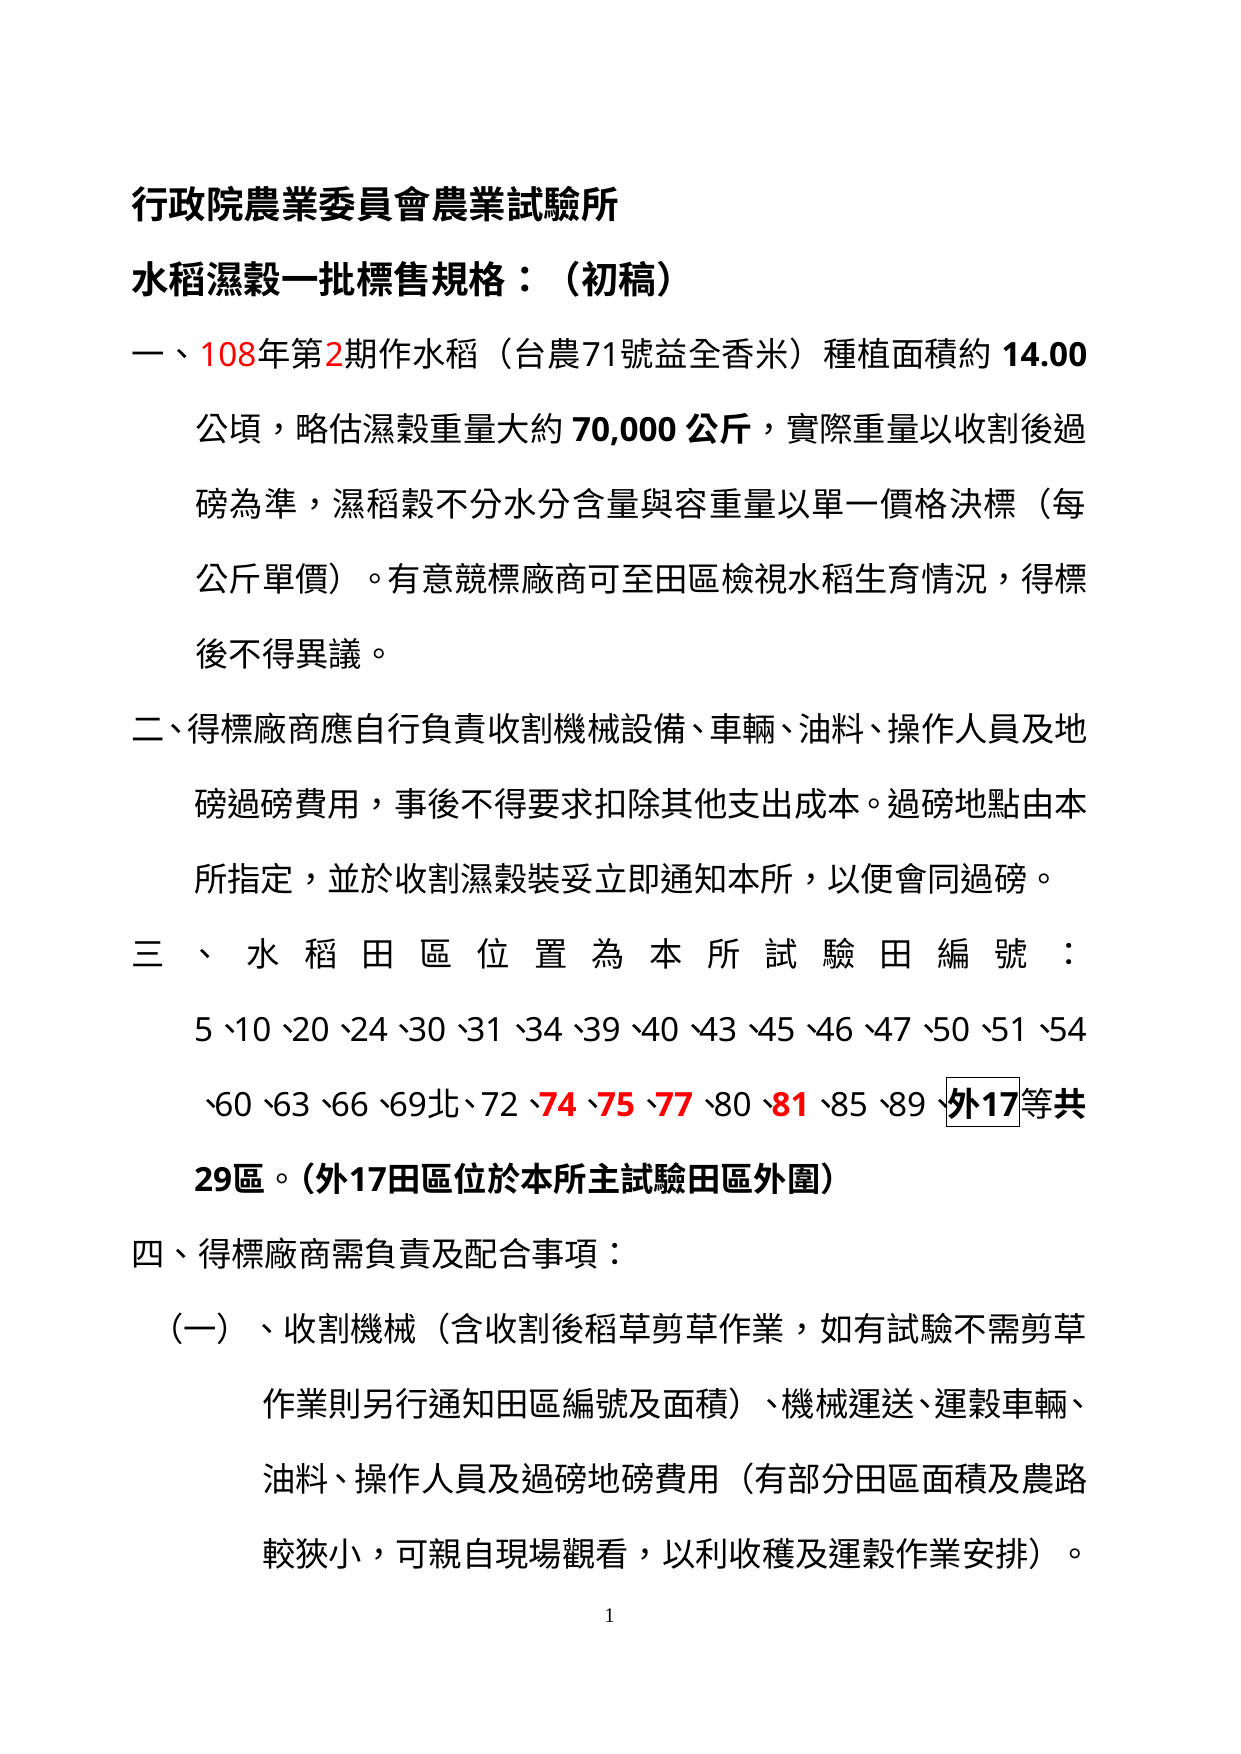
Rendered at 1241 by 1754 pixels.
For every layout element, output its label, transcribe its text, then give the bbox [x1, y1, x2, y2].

text （一）、收割機械（含收割後稻草剪草作業，如有試驗不需剪草作業則另行通知田區編號及面積）、機械運送、運穀車輛、油料、操作人員及過磅地磅費用（有部分田區面積及農路較狹小，可親自現場觀看，以利收穫及運穀作業安排）。 [150, 1289, 1087, 1589]
text 二、得標廠商應自行負責收割機械設備、車輛、油料、操作人員及地磅過磅費用，事後不得要求扣除其他支出成本。過磅地點由本所指定，並於收割濕穀裝妥立即通知本所，以便會同過磅。 [131, 689, 1087, 914]
text 行政院農業委員會農業試驗所 [131, 164, 1087, 239]
text 四、得標廠商需負責及配合事項： [131, 1214, 1087, 1289]
text 水稻濕穀一批標售規格：（初稿） [131, 239, 1087, 314]
text 一、108年第2期作水稻（台農71號益全香米）種植面積約 14.00公頃，略估濕穀重量大約 70,000 公斤，實際重量以收割後過磅為準，濕稻穀不分水分含量與容重量以單一價格決標（每公斤單價）。有意競標廠商可至田區檢視水稻生育情況，得標後不得異議。 [131, 314, 1087, 689]
text 三、水稻田區位置為本所試驗田編號：5、10、20、24、30、31、34、39、40、43、45、46、47、50、51、54、60、63、66、69北、72、74、75、77、80、81、85、89、外17等共29區。（外17田區位於本所主試驗田區外圍） [131, 914, 1087, 1214]
